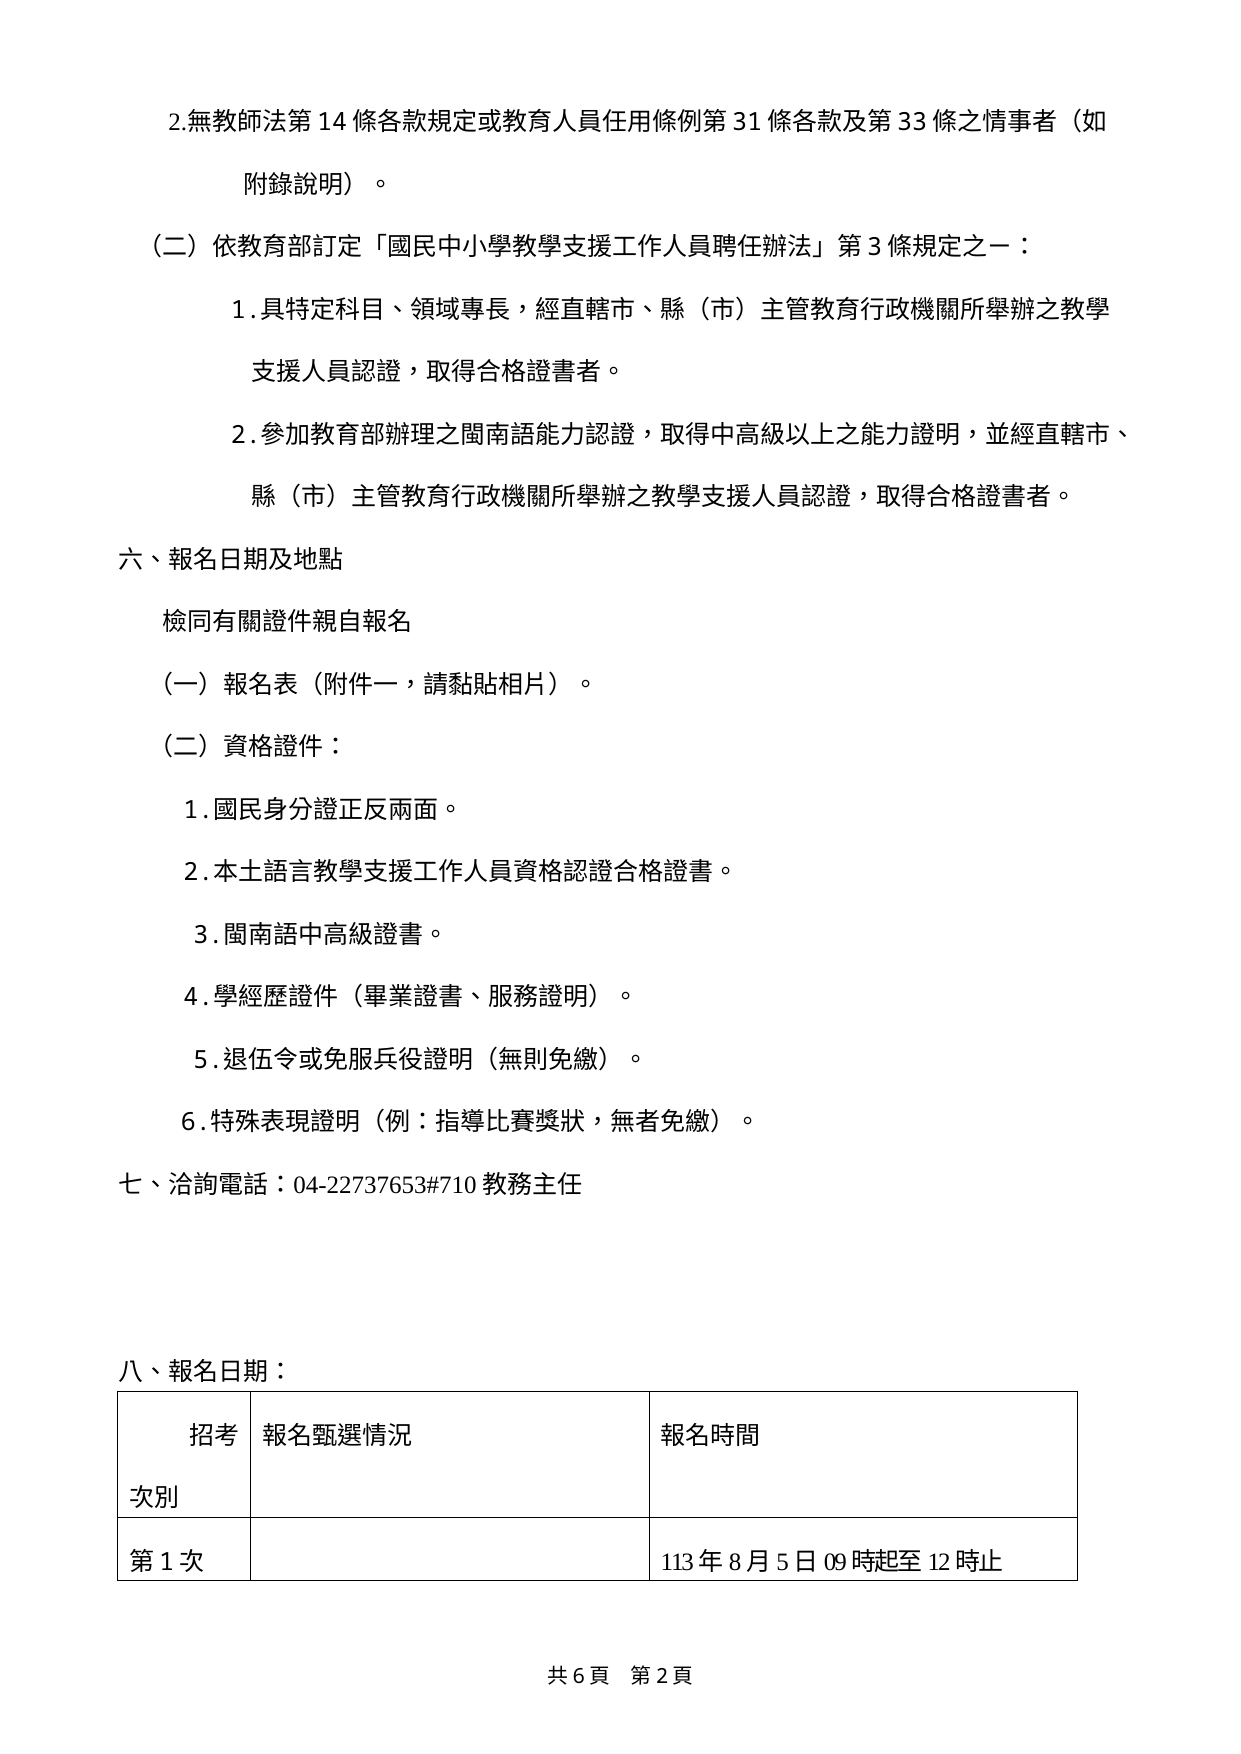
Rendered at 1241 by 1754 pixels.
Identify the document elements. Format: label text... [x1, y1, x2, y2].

text 2.參加教育部辦理之閩南語能力認證，取得中高級以上之能力證明，並經直轄市、縣（市）主管教育行政機關所舉辦之教學支援人員認證，取得合格證書者。 [231, 391, 1122, 516]
text 3.閩南語中高級證書。 [118, 891, 1122, 953]
text （二）依教育部訂定「國民中小學教學支援工作人員聘任辦法」第3條規定之ㄧ： [118, 203, 1122, 266]
text 4.學經歷證件（畢業證書、服務證明）。 [118, 953, 1122, 1016]
table_cell 第1次 [118, 1518, 250, 1580]
text 八、報名日期： [118, 1328, 1122, 1391]
table_header 報名時間 [650, 1392, 1077, 1517]
text （一）報名表（附件一，請黏貼相片）。 [118, 641, 1122, 703]
text 5.退伍令或免服兵役證明（無則免繳）。 [118, 1016, 1122, 1078]
text 七、洽詢電話：04-22737653#710 教務主任 [118, 1141, 1122, 1203]
text 六、報名日期及地點 [118, 516, 1122, 578]
table_header 報名甄選情況 [251, 1392, 649, 1517]
text 2.本土語言教學支援工作人員資格認證合格證書。 [118, 828, 1122, 891]
text 6.特殊表現證明（例：指導比賽獎狀，無者免繳）。 [118, 1078, 1122, 1141]
text （二）資格證件： [118, 703, 1122, 766]
table_cell 113年8月5日09時起至12時止 [650, 1518, 1077, 1580]
text 2.無教師法第14條各款規定或教育人員任用條例第31條各款及第33條之情事者（如附錄說明）。 [118, 78, 1122, 203]
text 1.具特定科目、領域專長，經直轄市、縣（市）主管教育行政機關所舉辦之教學支援人員認證，取得合格證書者。 [231, 266, 1122, 391]
text 1.國民身分證正反兩面。 [118, 766, 1122, 828]
text 檢同有關證件親自報名 [118, 578, 1122, 641]
table_cell [251, 1518, 649, 1580]
table_header 招考次別 [118, 1392, 250, 1517]
